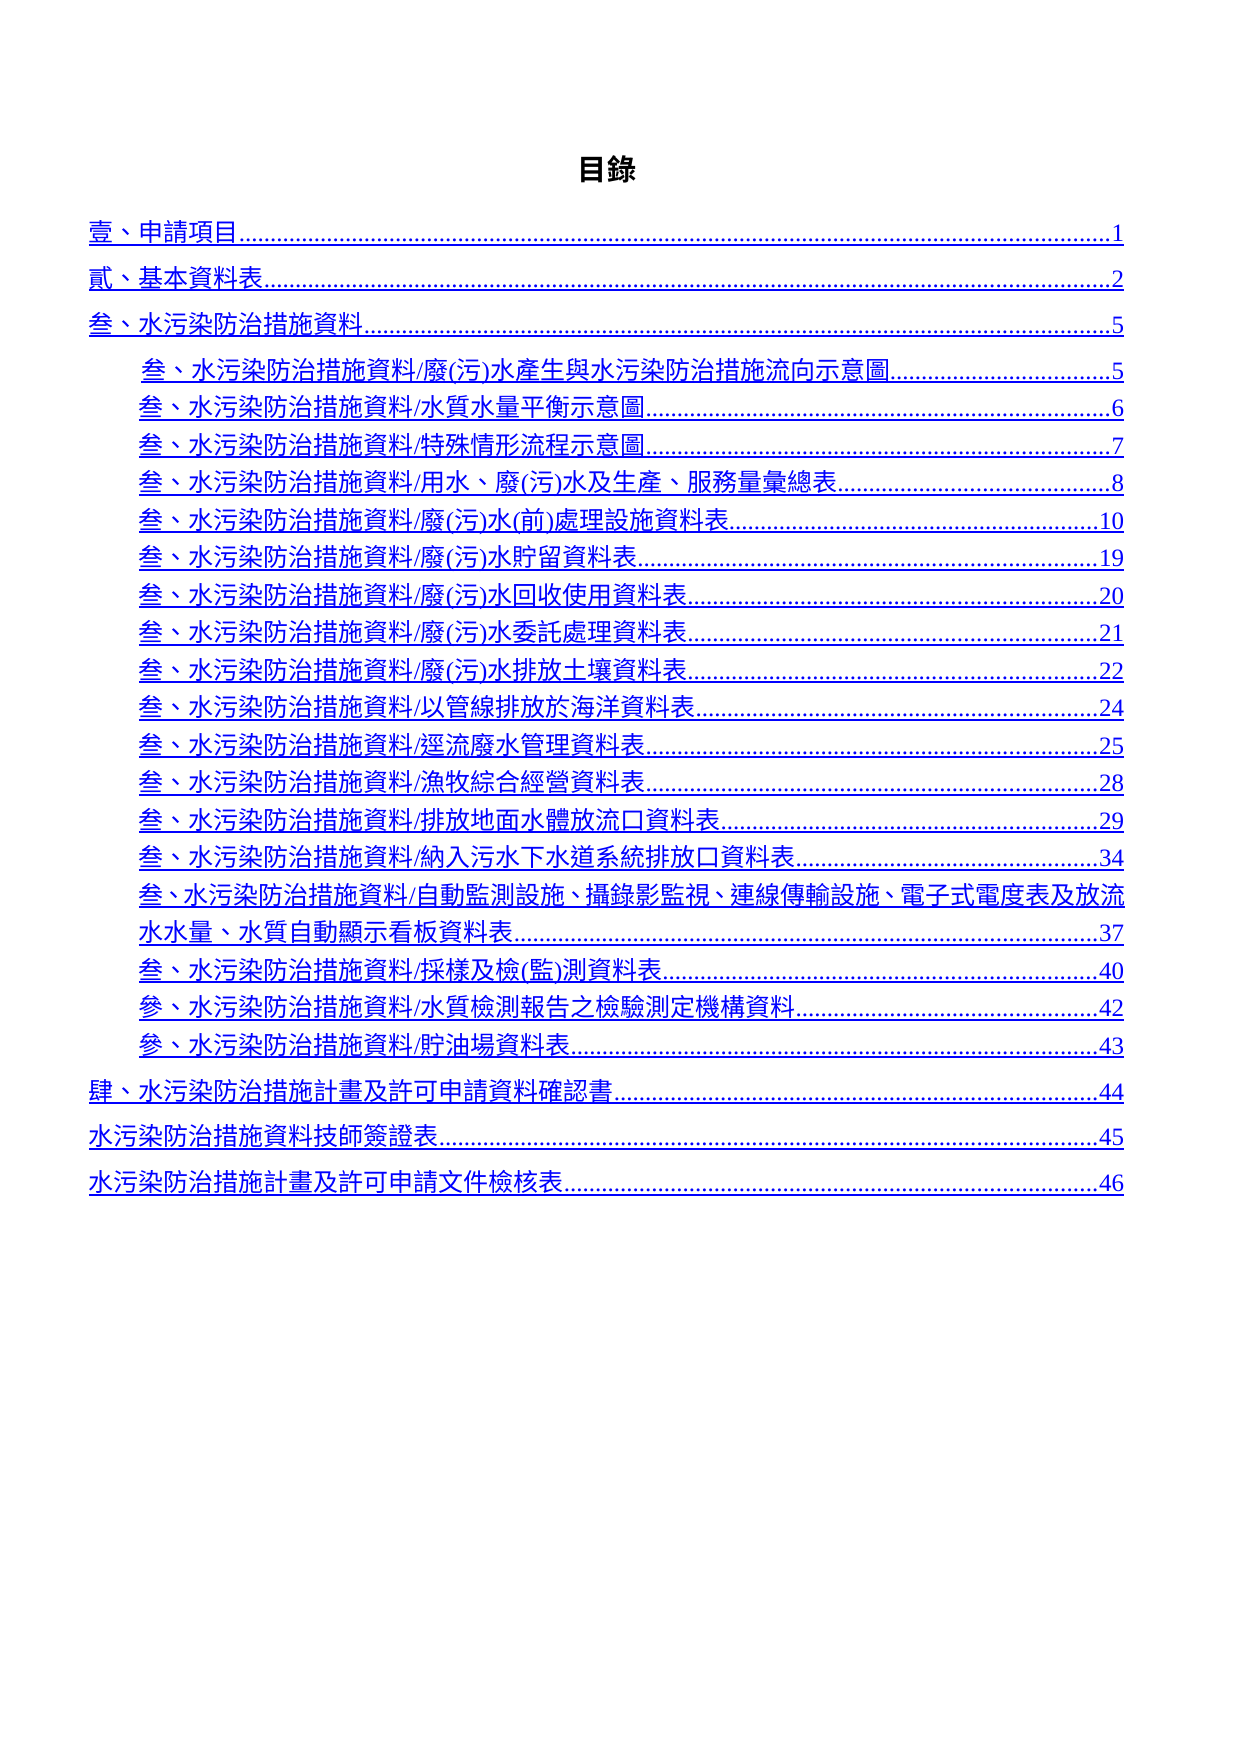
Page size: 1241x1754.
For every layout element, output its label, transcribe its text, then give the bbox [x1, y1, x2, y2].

text 叁、水污染防治措施資料/特殊情形流程示意圖 7 [139, 426, 1125, 463]
text 參、水污染防治措施資料/水質檢測報告之檢驗測定機構資料 42 [139, 988, 1125, 1026]
text 參、水污染防治措施資料/貯油場資料表 43 [139, 1026, 1125, 1063]
text 叁、水污染防治措施資料/自動監測設施、攝錄影監視、連線傳輸設施、電子式電度表及放流水水量、水質自動顯示看板資料表 37 [139, 876, 1125, 906]
text 叁、水污染防治措施資料/廢(污)水委託處理資料表 21 [139, 613, 1125, 651]
text 叁、水污染防治措施資料/廢(污)水排放土壤資料表 22 [139, 651, 1125, 688]
text 叁、水污染防治措施資料/廢(污)水(前)處理設施資料表 10 [139, 501, 1125, 538]
text 叁、水污染防治措施資料/廢(污)水產生與水污染防治措施流向示意圖 5 [141, 342, 1125, 388]
text 貳、基本資料表 2 [89, 251, 1125, 297]
text 叁、水污染防治措施資料/自動監測設施、攝錄影監視、連線傳輸設施、電子式電度表及放流水水量、水質自動顯示看板資料表 37 [139, 908, 1125, 951]
text 肆、水污染防治措施計畫及許可申請資料確認書 44 [89, 1063, 1125, 1109]
text 叁、水污染防治措施資料/採樣及檢(監)測資料表 40 [139, 951, 1125, 988]
text 叁、水污染防治措施資料/廢(污)水回收使用資料表 20 [139, 576, 1125, 613]
text 目錄 [89, 130, 1125, 205]
text 叁、水污染防治措施資料/逕流廢水管理資料表 25 [139, 726, 1125, 763]
text 叁、水污染防治措施資料/漁牧綜合經營資料表 28 [139, 763, 1125, 801]
text 叁、水污染防治措施資料/以管線排放於海洋資料表 24 [139, 688, 1125, 726]
text 壹、申請項目 1 [89, 205, 1125, 251]
text 叁、水污染防治措施資料/廢(污)水貯留資料表 19 [139, 538, 1125, 576]
text 叁、水污染防治措施資料/排放地面水體放流口資料表 29 [139, 801, 1125, 838]
text 叁、水污染防治措施資料 5 [89, 297, 1125, 342]
text 水污染防治措施計畫及許可申請文件檢核表 46 [89, 1155, 1125, 1201]
text 叁、水污染防治措施資料/用水、廢(污)水及生產、服務量彙總表 8 [139, 463, 1125, 501]
text 水污染防治措施資料技師簽證表 45 [89, 1109, 1125, 1155]
text 叁、水污染防治措施資料/水質水量平衡示意圖 6 [139, 388, 1125, 426]
text 叁、水污染防治措施資料/納入污水下水道系統排放口資料表 34 [139, 838, 1125, 876]
